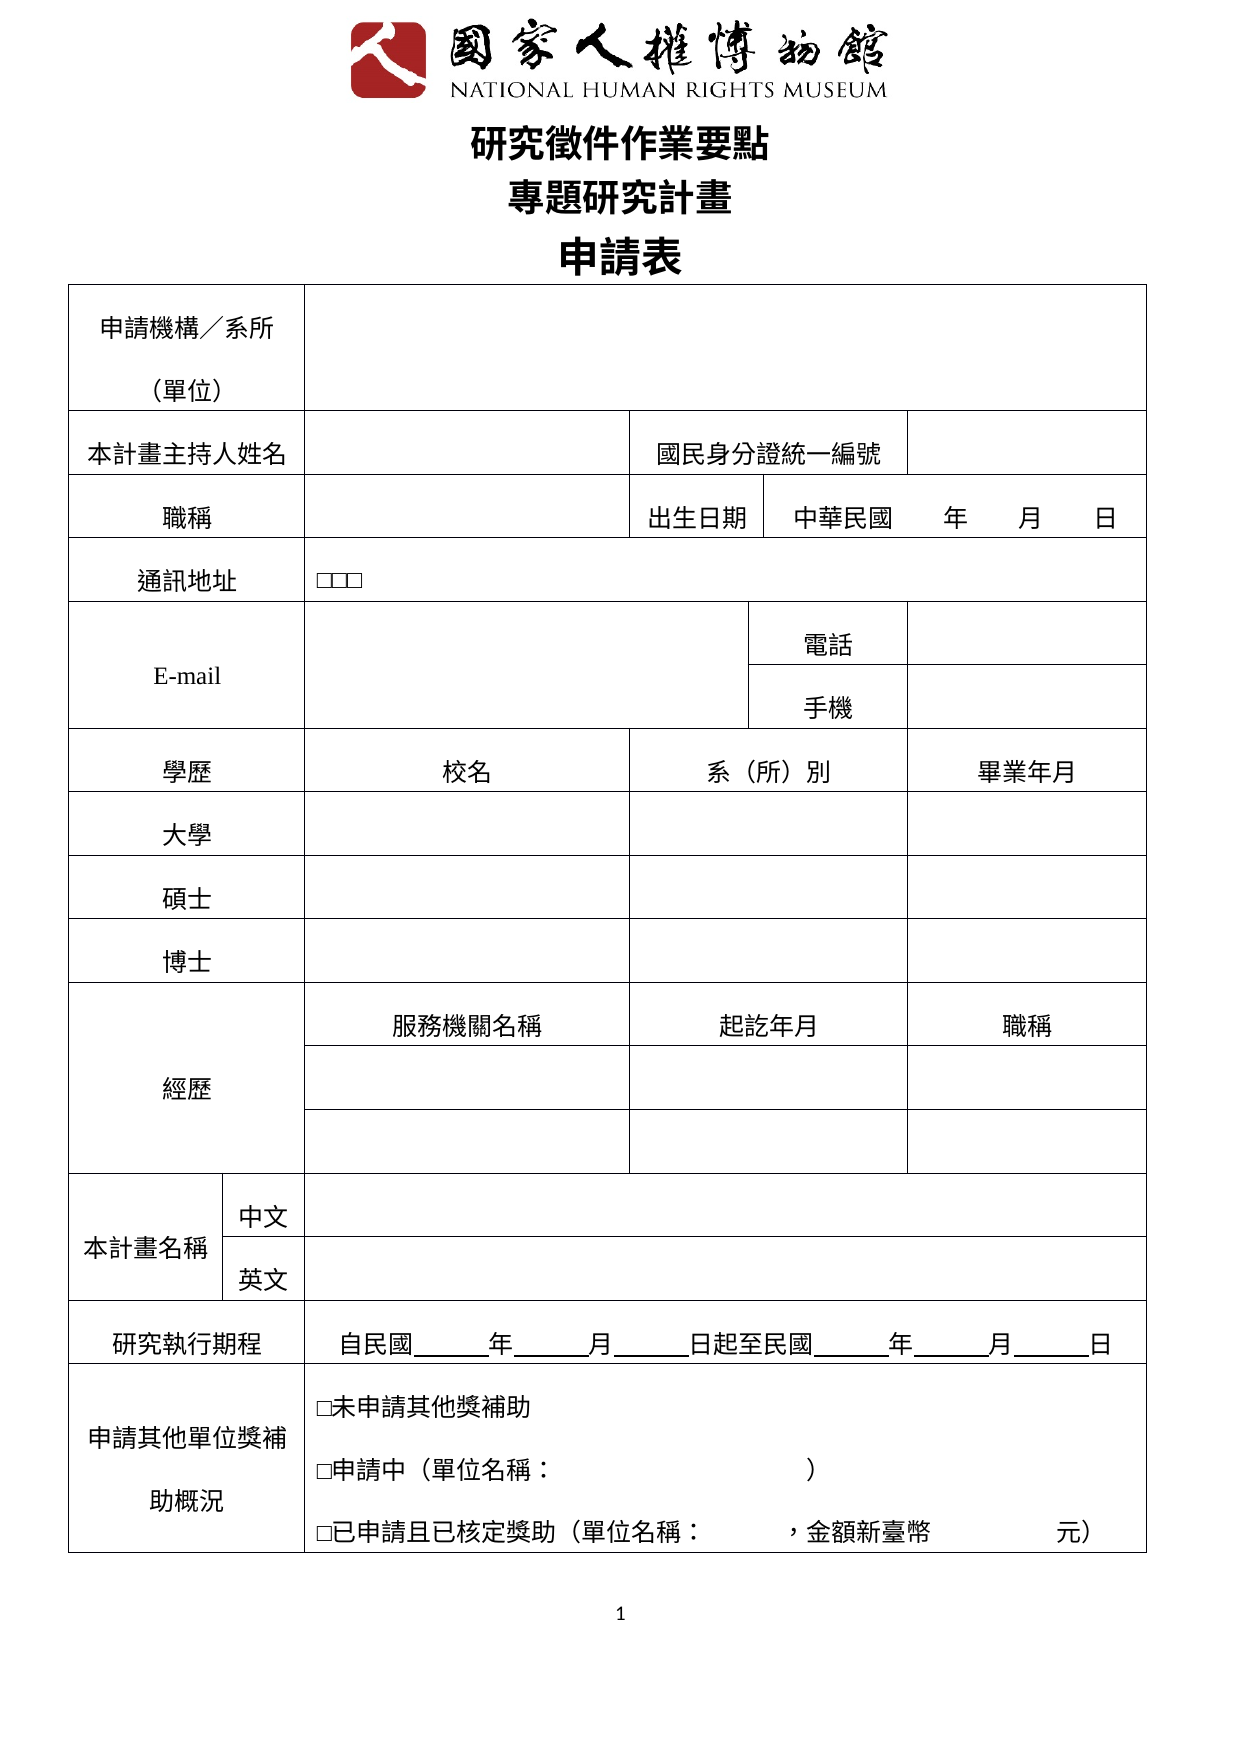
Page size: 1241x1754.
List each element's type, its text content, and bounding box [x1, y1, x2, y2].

table_cell [908, 1110, 1146, 1172]
table_cell 手機 [749, 665, 907, 728]
table_cell 國民身分證統一編號 [630, 411, 907, 473]
table_cell 大學 [69, 792, 304, 855]
table_cell E-mail [69, 602, 304, 728]
table_cell 校名 [305, 729, 629, 791]
table_cell [305, 1110, 629, 1172]
table_cell [305, 919, 629, 982]
text 申請表 [187, 224, 1053, 284]
table_cell [305, 792, 629, 855]
table_cell 碩士 [69, 856, 304, 918]
table_cell 畢業年月 [908, 729, 1146, 791]
table_cell 研究執行期程 [69, 1301, 304, 1363]
table_cell [305, 475, 629, 537]
table_cell 本計畫名稱 [69, 1174, 222, 1299]
table_cell [305, 1046, 629, 1109]
table_cell 學歷 [69, 729, 304, 791]
table_cell 職稱 [69, 475, 304, 537]
table_cell [630, 919, 907, 982]
table_header [305, 285, 1146, 410]
table_cell 經歷 [69, 983, 304, 1172]
table_header 申請機構／系所（單位） [69, 285, 304, 410]
table_cell [305, 411, 629, 473]
table_cell 起訖年月 [630, 983, 907, 1045]
table_cell □□□ [305, 538, 1146, 601]
table_cell [908, 411, 1146, 473]
table_cell [630, 1110, 907, 1172]
table_cell 電話 [749, 602, 907, 664]
table_cell [908, 1046, 1146, 1109]
table_cell 中文 [223, 1174, 304, 1236]
table_cell [630, 856, 907, 918]
table_cell 自民國 年 月 日起至民國 年 月 日 [305, 1301, 1146, 1363]
table_cell 出生日期 [630, 475, 763, 537]
table_cell 申請其他單位獎補助概況 [69, 1364, 304, 1552]
table_cell 職稱 [908, 983, 1146, 1045]
table_cell 本計畫主持人姓名 [69, 411, 304, 473]
table_cell 通訊地址 [69, 538, 304, 601]
table_cell 英文 [223, 1237, 304, 1299]
table_cell [305, 1174, 1146, 1236]
table_cell [908, 602, 1146, 664]
table_cell 博士 [69, 919, 304, 982]
table_cell [305, 1237, 1146, 1299]
table_cell □未申請其他獎補助 □申請中（單位名稱： ） □已申請且已核定獎助（單位名稱： ，金額新臺幣 元） [305, 1364, 1146, 1552]
table_cell [630, 1046, 907, 1109]
table_cell 系（所）別 [630, 729, 907, 791]
table_cell [908, 856, 1146, 918]
table_cell [305, 602, 748, 728]
table_cell 中華民國 年 月 日 [764, 475, 1146, 537]
table_cell [908, 665, 1146, 728]
table_cell [908, 792, 1146, 855]
table_cell [630, 792, 907, 855]
table_cell [908, 919, 1146, 982]
table_cell 服務機關名稱 [305, 983, 629, 1045]
table_cell [305, 856, 629, 918]
